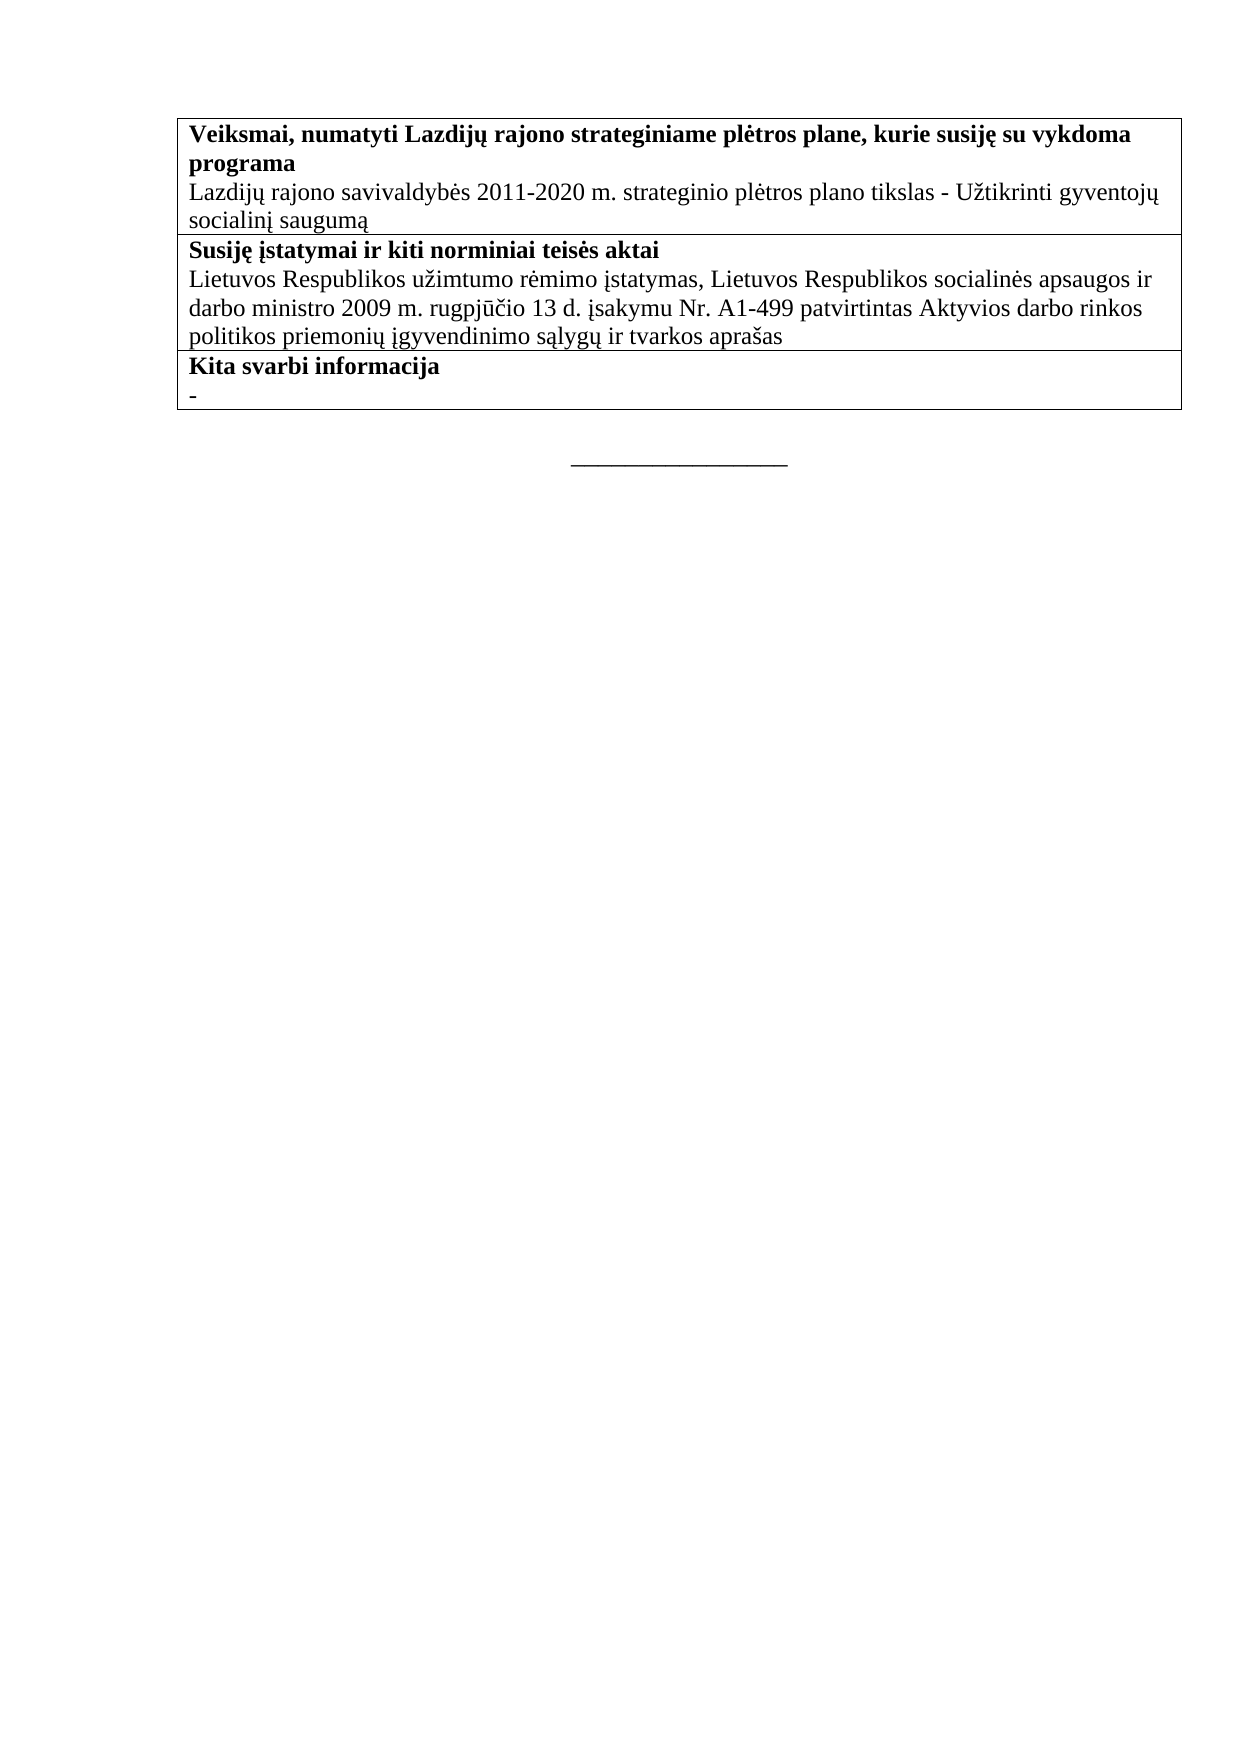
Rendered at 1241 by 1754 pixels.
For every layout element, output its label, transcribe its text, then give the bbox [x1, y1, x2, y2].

text ________________ [177, 438, 1181, 470]
table_cell Susiję įstatymai ir kiti norminiai teisės aktai Lietuvos Respublikos užimtumo rėmimo įstatymas, Lietuvos Respublikos socialinės apsaugos ir darbo ministro 2009 m. rugpjūčio 13 d. įsakymu Nr. A1-499 patvirtintas Aktyvios darbo rinkos politikos priemonių įgyvendinimo sąlygų ir tvarkos aprašas [178, 235, 1181, 350]
table_cell Kita svarbi informacija - [178, 351, 1181, 409]
table_cell Veiksmai, numatyti Lazdijų rajono strateginiame plėtros plane, kurie susiję su vykdoma programa Lazdijų rajono savivaldybės 2011-2020 m. strateginio plėtros plano tikslas - Užtikrinti gyventojų socialinį saugumą [178, 119, 1181, 234]
